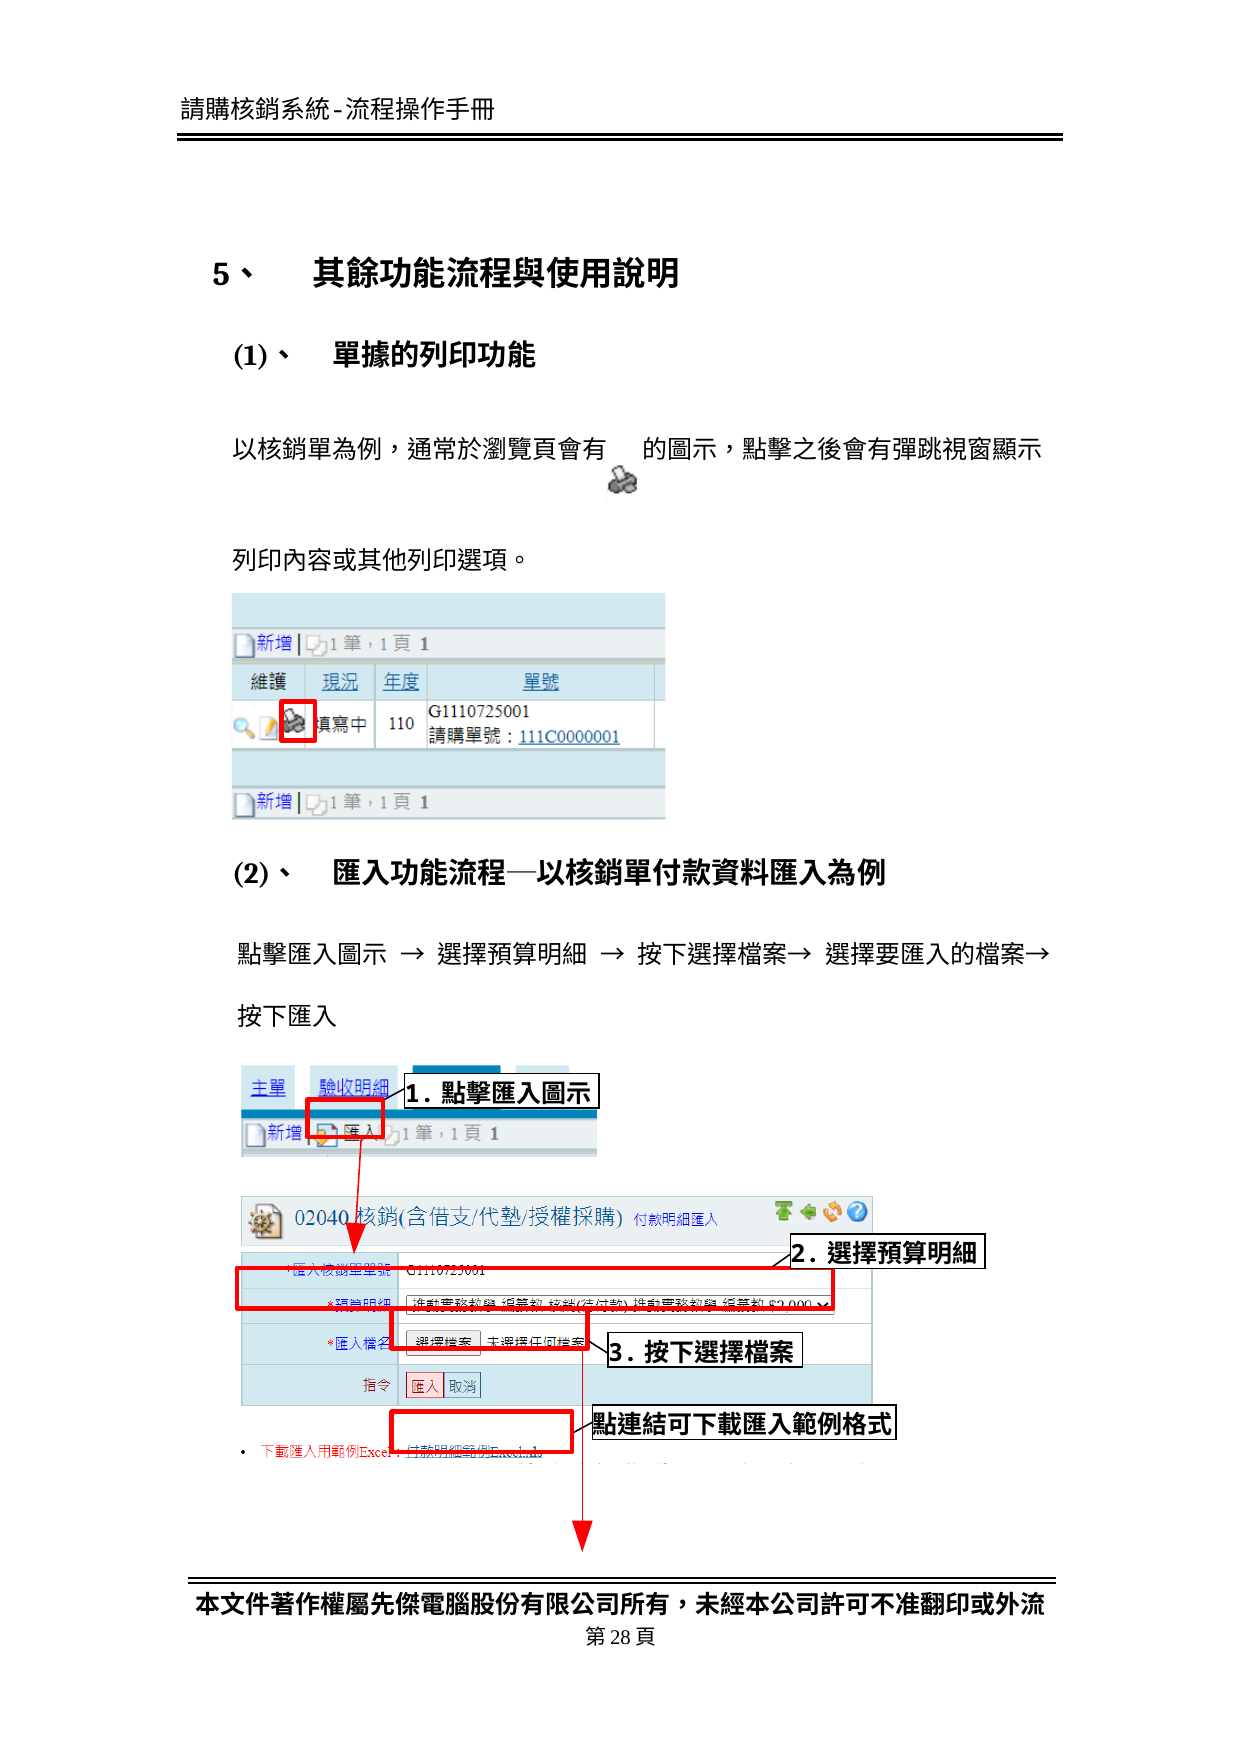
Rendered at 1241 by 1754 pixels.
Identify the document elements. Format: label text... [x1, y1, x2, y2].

subtitle 單據的列印功能 [232, 311, 1053, 373]
subtitle 其餘功能流程與使用說明 [212, 229, 1053, 292]
subtitle 匯入功能流程─以核銷單付款資料匯入為例 [232, 829, 1053, 892]
text 以核銷單為例，通常於瀏覽頁會有的圖示，點擊之後會有彈跳視窗顯示列印內容或其他列印選項。 [232, 392, 1053, 579]
text 點擊匯入圖示 → 選擇預算明細 → 按下選擇檔案→ 選擇要匯入的檔案→ 按下匯入 [237, 911, 1053, 1036]
